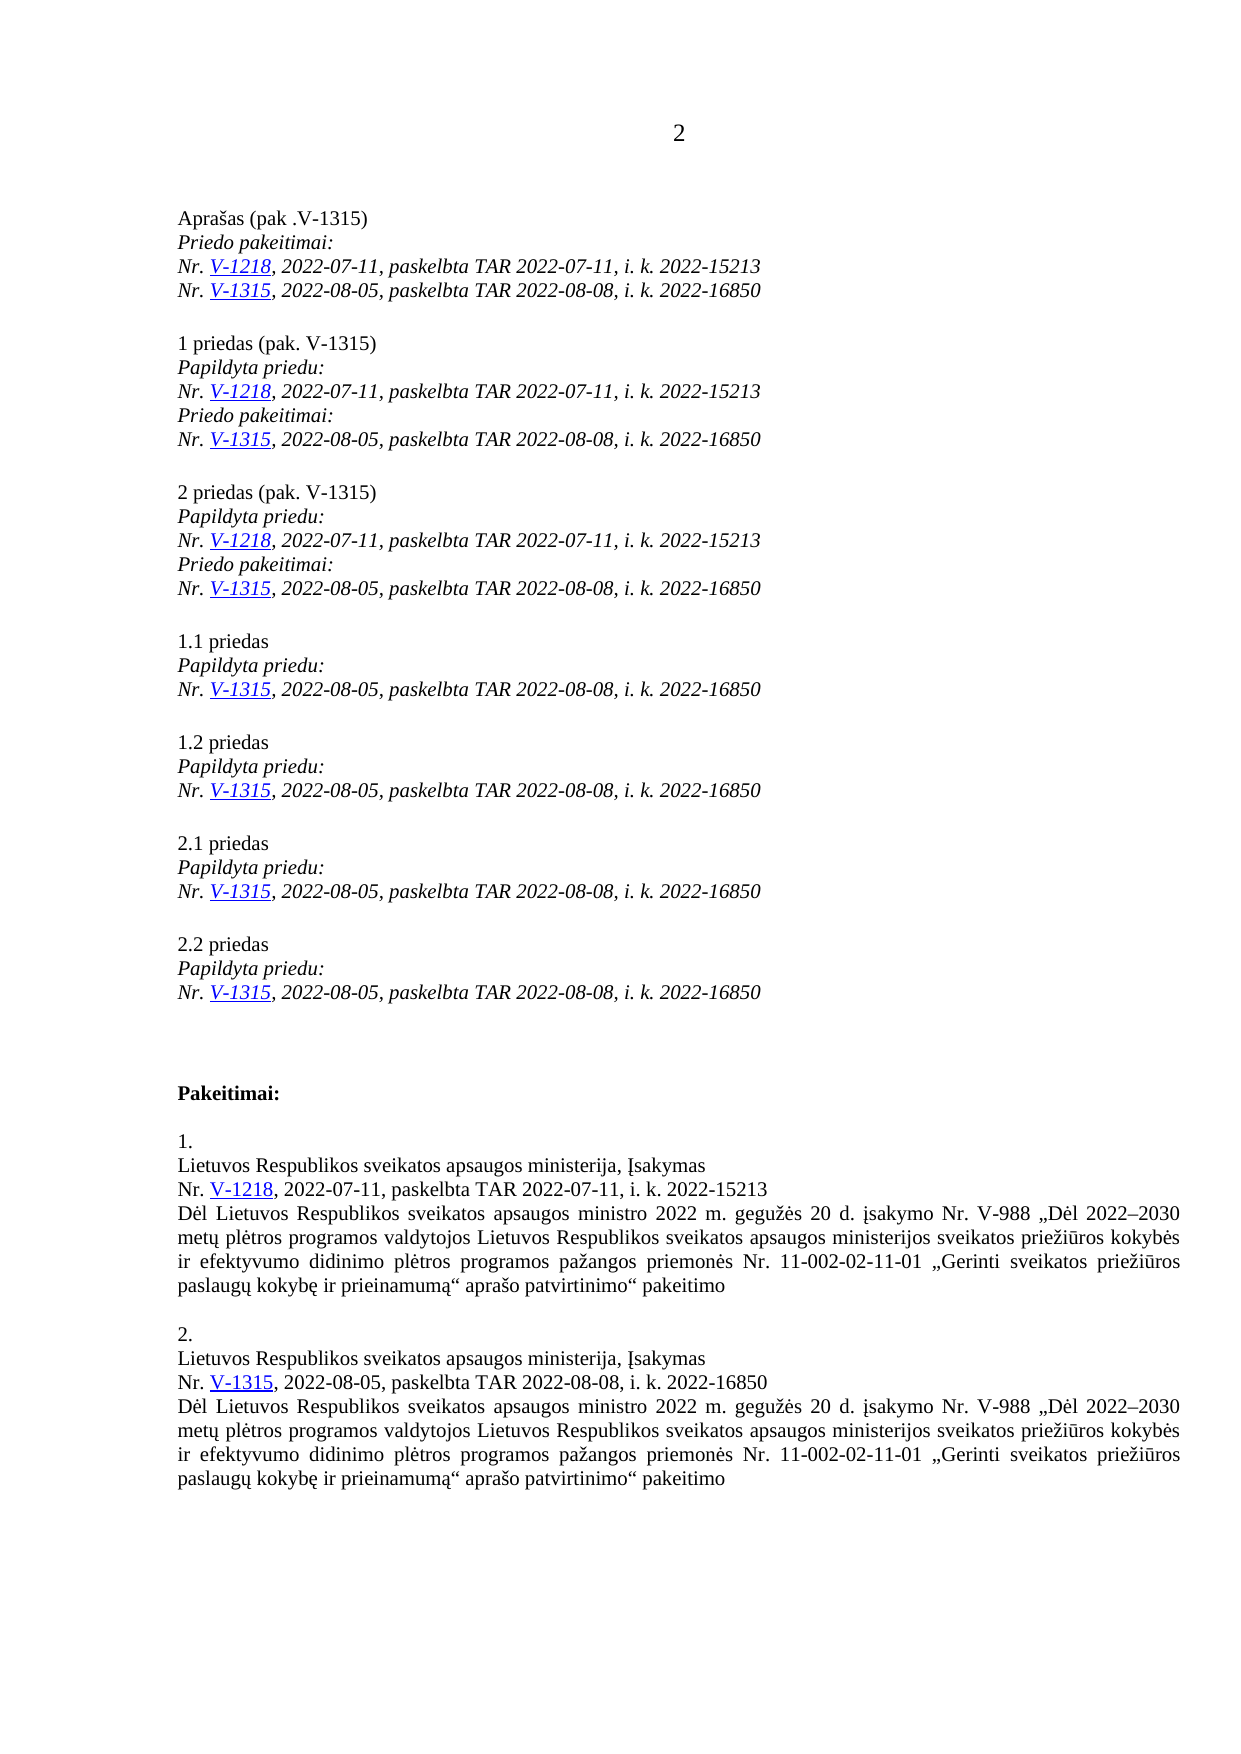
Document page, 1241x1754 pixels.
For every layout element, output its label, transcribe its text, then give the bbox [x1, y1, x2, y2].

text Dėl Lietuvos Respublikos sveikatos apsaugos ministro 2022 m. gegužės 20 d. įsakymo Nr. V-988 „Dėl 2022–2030 metų plėtros programos valdytojos Lietuvos Respublikos sveikatos apsaugos ministerijos sveikatos priežiūros kokybės ir efektyvumo didinimo plėtros programos pažangos priemonės Nr. 11-002-02-11-01 „Gerinti sveikatos priežiūros paslaugų kokybę ir prieinamumą“ aprašo patvirtinimo“ pakeitimo [177, 1394, 1181, 1490]
text Lietuvos Respublikos sveikatos apsaugos ministerija, Įsakymas [177, 1346, 1181, 1370]
text Lietuvos Respublikos sveikatos apsaugos ministerija, Įsakymas [177, 1153, 1181, 1177]
text Nr. V-1218, 2022-07-11, paskelbta TAR 2022-07-11, i. k. 2022-15213 [177, 1177, 1181, 1201]
text Papildyta priedu: [177, 956, 1181, 980]
text Priedo pakeitimai: [177, 230, 1181, 254]
text 1.2 priedas [177, 730, 1181, 754]
text Pakeitimai: [177, 1081, 1181, 1105]
text Papildyta priedu: [177, 653, 1181, 677]
text Nr. V-1315, 2022-08-05, paskelbta TAR 2022-08-08, i. k. 2022-16850 [177, 427, 1181, 451]
text Nr. V-1315, 2022-08-05, paskelbta TAR 2022-08-08, i. k. 2022-16850 [177, 1370, 1181, 1394]
text Nr. V-1315, 2022-08-05, paskelbta TAR 2022-08-08, i. k. 2022-16850 [177, 980, 1181, 1004]
text Priedo pakeitimai: [177, 552, 1181, 576]
text Nr. V-1315, 2022-08-05, paskelbta TAR 2022-08-08, i. k. 2022-16850 [177, 677, 1181, 701]
text Nr. V-1218, 2022-07-11, paskelbta TAR 2022-07-11, i. k. 2022-15213 [177, 379, 1181, 403]
text Nr. V-1315, 2022-08-05, paskelbta TAR 2022-08-08, i. k. 2022-16850 [177, 778, 1181, 802]
text Nr. V-1315, 2022-08-05, paskelbta TAR 2022-08-08, i. k. 2022-16850 [177, 576, 1181, 600]
text Nr. V-1218, 2022-07-11, paskelbta TAR 2022-07-11, i. k. 2022-15213 [177, 254, 1181, 278]
text Papildyta priedu: [177, 355, 1181, 379]
text Papildyta priedu: [177, 504, 1181, 528]
text 2 priedas (pak. V-1315) [177, 480, 1181, 504]
text Papildyta priedu: [177, 855, 1181, 879]
text Priedo pakeitimai: [177, 403, 1181, 427]
text Nr. V-1218, 2022-07-11, paskelbta TAR 2022-07-11, i. k. 2022-15213 [177, 528, 1181, 552]
text 1.1 priedas [177, 629, 1181, 653]
text 2. [177, 1322, 1181, 1346]
text Papildyta priedu: [177, 754, 1181, 778]
text 2.2 priedas [177, 932, 1181, 956]
text Nr. V-1315, 2022-08-05, paskelbta TAR 2022-08-08, i. k. 2022-16850 [177, 879, 1181, 903]
text 1 priedas (pak. V-1315) [177, 331, 1181, 355]
text Aprašas (pak .V-1315) [177, 206, 1181, 230]
text Nr. V-1315, 2022-08-05, paskelbta TAR 2022-08-08, i. k. 2022-16850 [177, 278, 1181, 302]
text Dėl Lietuvos Respublikos sveikatos apsaugos ministro 2022 m. gegužės 20 d. įsakymo Nr. V-988 „Dėl 2022–2030 metų plėtros programos valdytojos Lietuvos Respublikos sveikatos apsaugos ministerijos sveikatos priežiūros kokybės ir efektyvumo didinimo plėtros programos pažangos priemonės Nr. 11-002-02-11-01 „Gerinti sveikatos priežiūros paslaugų kokybę ir prieinamumą“ aprašo patvirtinimo“ pakeitimo [177, 1201, 1181, 1297]
text 2.1 priedas [177, 831, 1181, 855]
text 1. [177, 1129, 1181, 1153]
